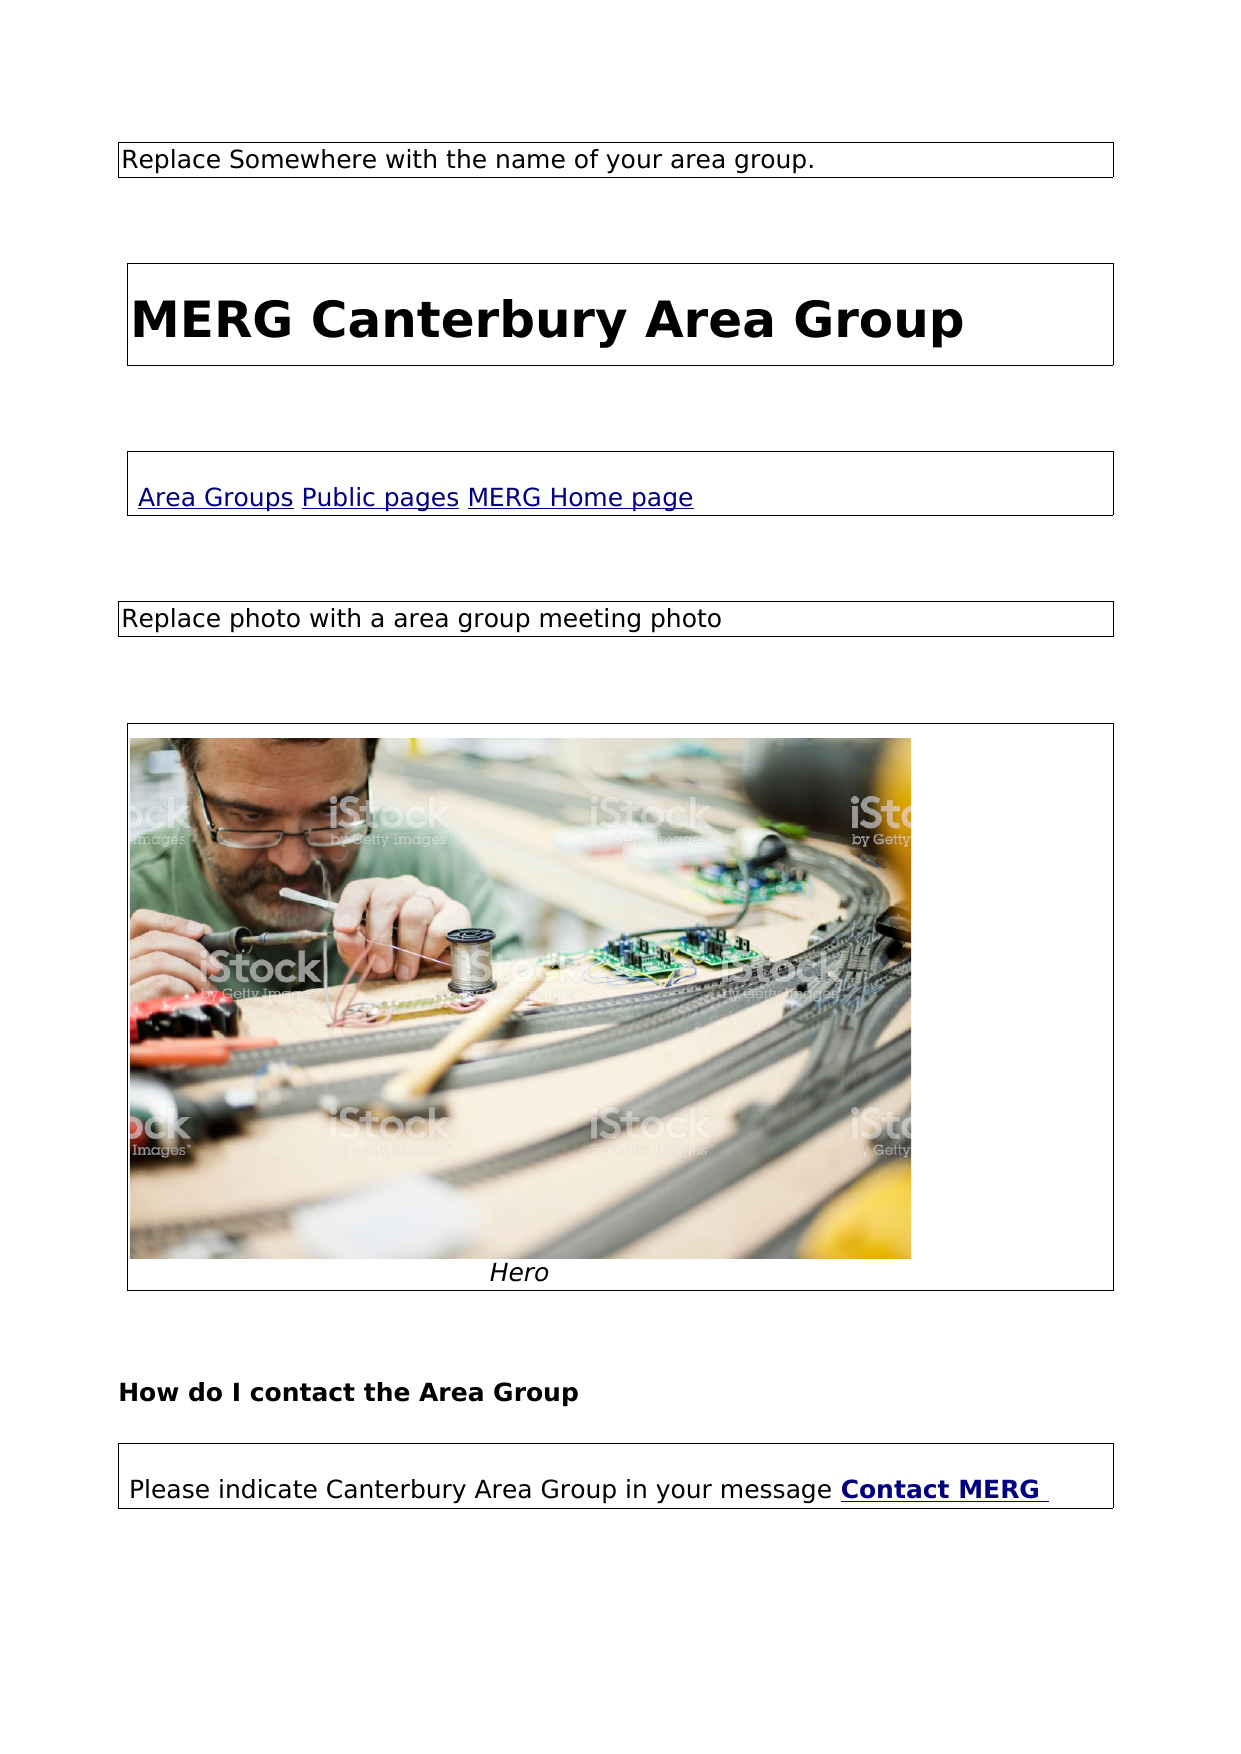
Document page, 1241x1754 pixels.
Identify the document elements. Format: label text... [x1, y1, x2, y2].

table_header Replace photo with a area group meeting photo [119, 602, 1113, 636]
table_header MERG Canterbury Area Group [128, 264, 1113, 365]
subtitle How do I contact the Area Group [118, 1378, 1122, 1407]
table_header [128, 724, 1113, 1290]
table_header Replace Somewhere with the name of your area group. [119, 143, 1113, 177]
table_header Please indicate Canterbury Area Group in your message Contact MERG [119, 1444, 1113, 1507]
picture [129, 738, 912, 1259]
table_header Area Groups Public pages MERG Home page [128, 452, 1113, 515]
